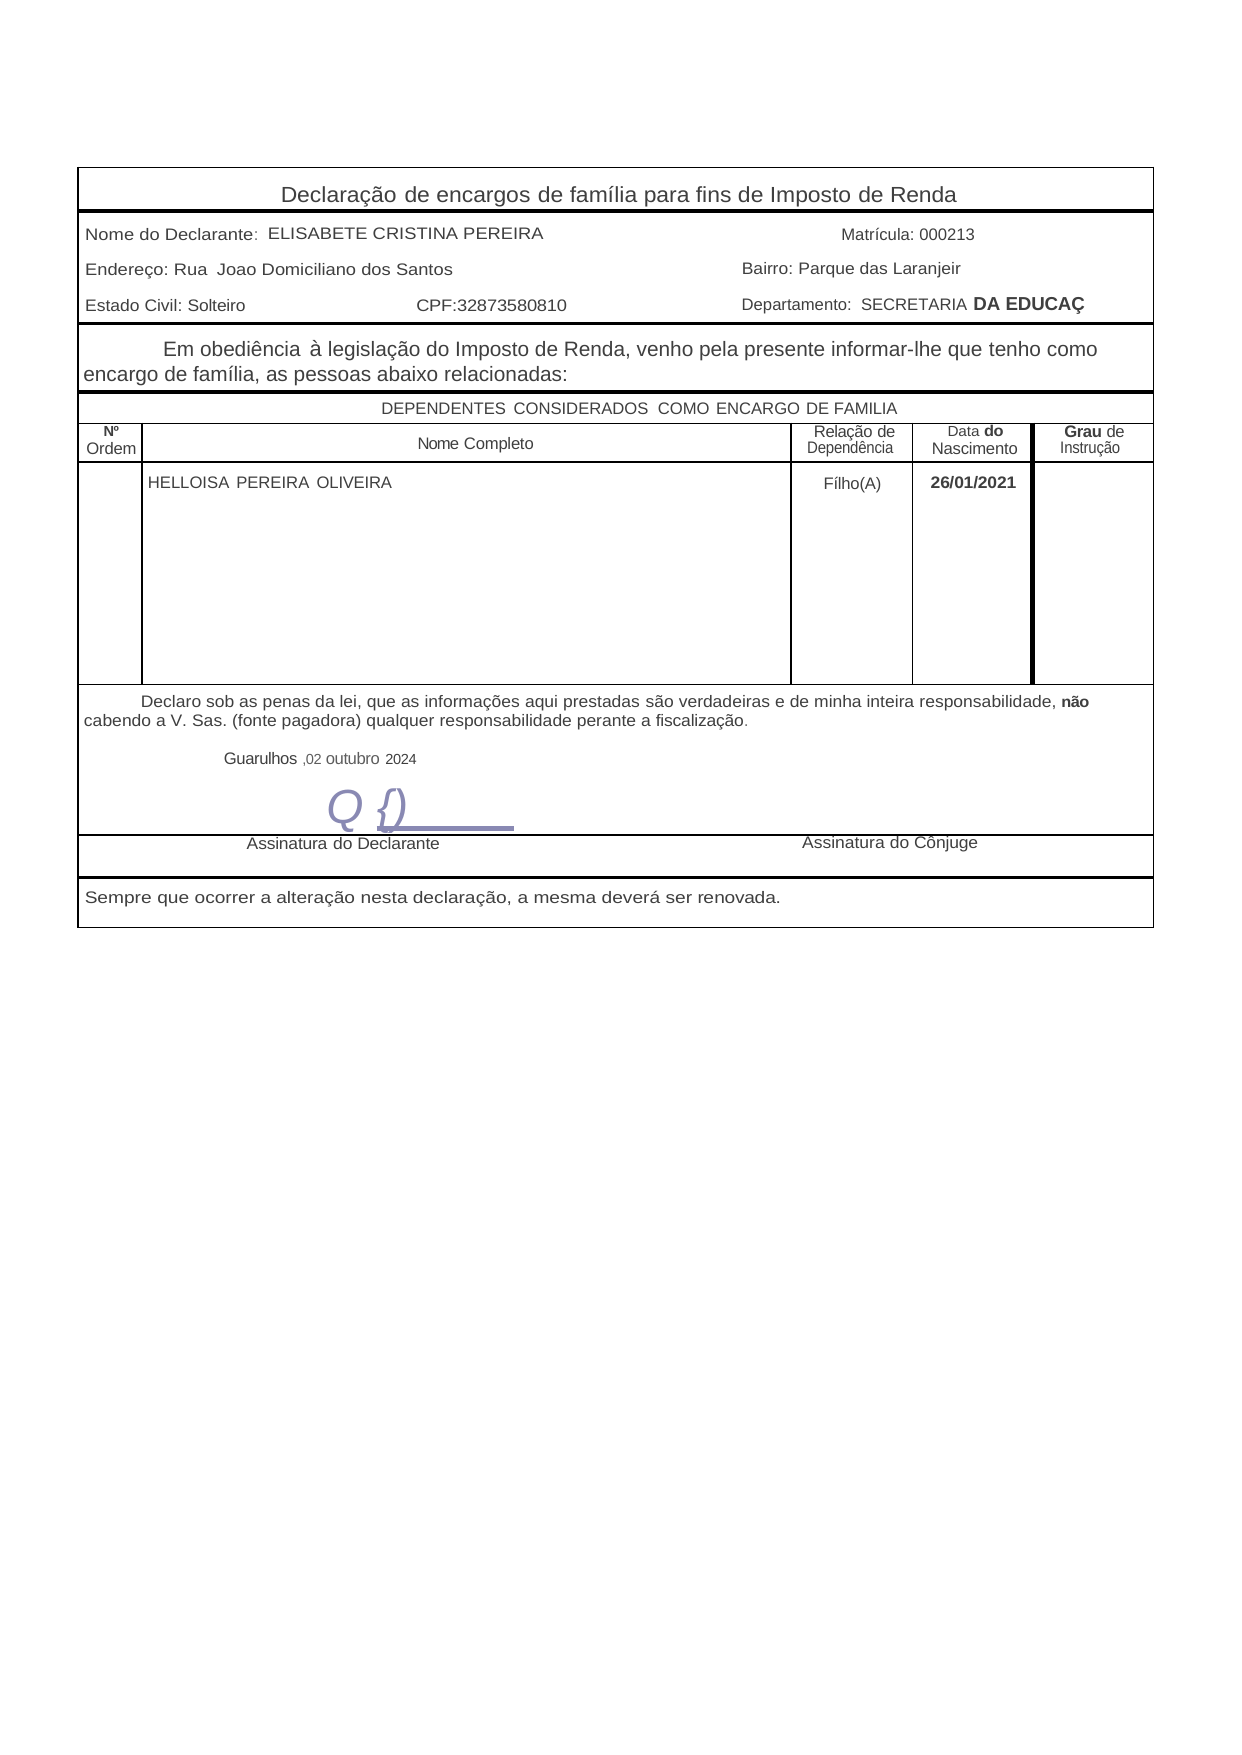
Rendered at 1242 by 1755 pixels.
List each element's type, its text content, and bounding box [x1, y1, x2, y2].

table_cell Em obediência à legislação do Imposto de Renda, venho pela presente informar-lhe que tenho como encargo de família, as pessoas abaixo relacionadas: [79, 325, 1153, 390]
table_cell [1032, 836, 1153, 876]
table_cell Declaro sob as penas da lei, que as informações aqui prestadas são verdadeiras e de minha inteira responsabilidade, não cabendo a V. Sas. (fonte pagadora) qualquer responsabilidade perante a fiscalização. Guarulhos ,02 outubro 2024 Q {) [79, 685, 1153, 834]
table_cell [1035, 463, 1153, 684]
table_cell Fílho(A) [792, 463, 912, 684]
table_cell Assinatura do Cônjuge [791, 836, 1032, 876]
table_cell Nº Ordem [79, 424, 141, 461]
table_cell [79, 836, 142, 876]
table_cell HELLOISA PEREIRA OLIVEIRA [143, 463, 790, 684]
table_cell [658, 836, 791, 876]
table_header Declaração de encargos de família para fins de Imposto de Renda [79, 168, 1153, 209]
table_cell Data do Nascimento [913, 424, 1030, 461]
table_cell DEPENDENTES CONSIDERADOS COMO ENCARGO DE FAMILIA [79, 394, 1153, 422]
table_cell 26/01/2021 [913, 463, 1030, 684]
table_cell Nome Completo [143, 424, 790, 461]
table_cell Assinatura do Declarante [142, 836, 658, 876]
table_cell Matrícula: 000213 Bairro: Parque das Laranjeir Departamento: SECRETARIA DA EDUCAÇ [658, 213, 1153, 322]
table_cell Nome do Declarante: ELISABETE CRISTINA PEREIRA Endereço: Rua Joao Domiciliano dos Santos Estado Civil: Solteiro CPF:32873580810 [79, 213, 658, 322]
table_cell [79, 463, 141, 684]
table_cell Relação de Dependência [792, 424, 912, 461]
table_cell Grau de Instrução [1035, 424, 1153, 461]
table_cell Sempre que ocorrer a alteração nesta declaração, a mesma deverá ser renovada. [79, 879, 1153, 927]
